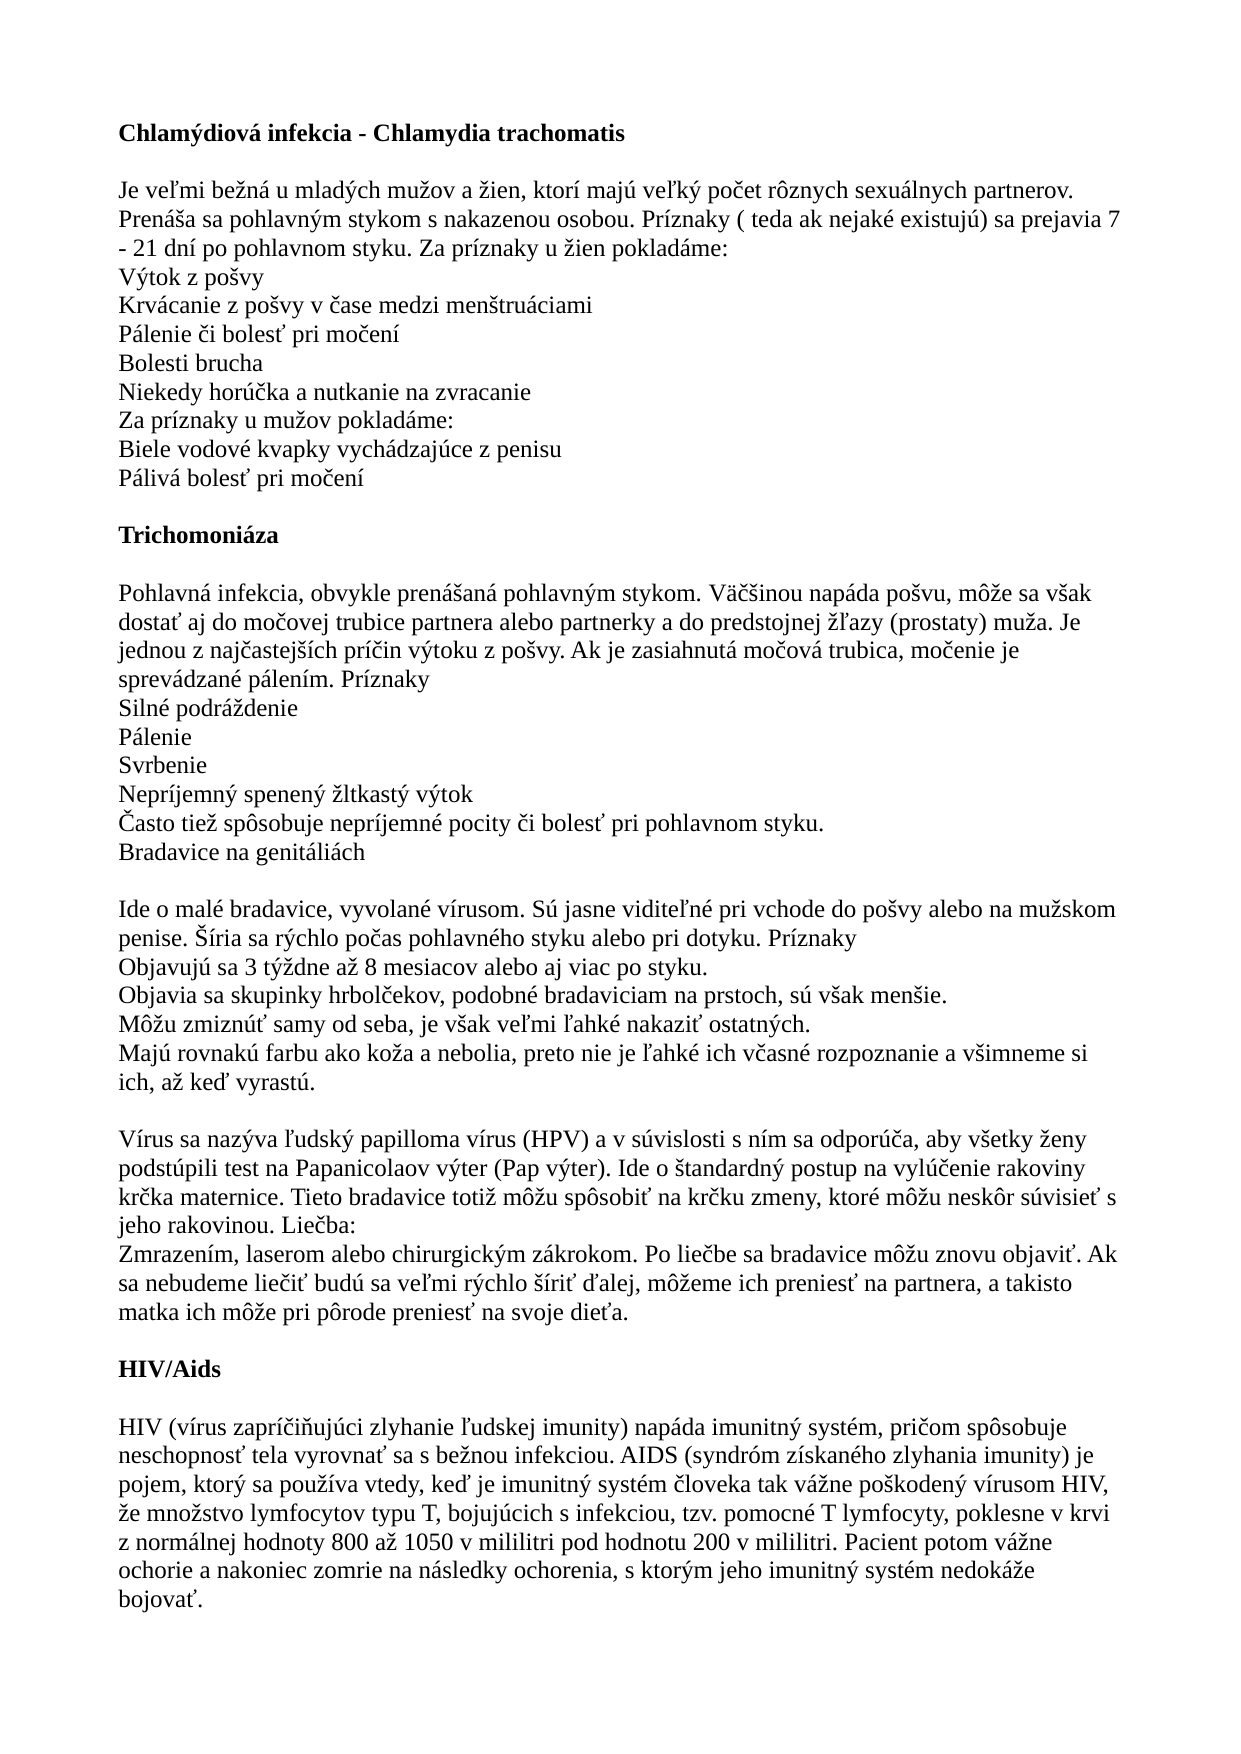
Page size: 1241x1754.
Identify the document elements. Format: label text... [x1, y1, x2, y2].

text HIV/Aids HIV (vírus zapríčiňujúci zlyhanie ľudskej imunity) napáda imunitný systém, pričom spôsobuje neschopnosť tela vyrovnať sa s bežnou infekciou. AIDS (syndróm získaného zlyhania imunity) je pojem, ktorý sa používa vtedy, keď je imunitný systém človeka tak vážne poškodený vírusom HIV, že množstvo lymfocytov typu T, bojujúcich s infekciou, tzv. pomocné T lymfocyty, poklesne v krvi z normálnej hodnoty 800 až 1050 v mililitri pod hodnotu 200 v mililitri. Pacient potom vážne ochorie a nakoniec zomrie na následky ochorenia, s ktorým jeho imunitný systém nedokáže bojovať. [118, 1354, 1122, 1613]
text Trichomoniáza Pohlavná infekcia, obvykle prenášaná pohlavným stykom. Väčšinou napáda pošvu, môže sa však dostať aj do močovej trubice partnera alebo partnerky a do predstojnej žľazy (prostaty) muža. Je jednou z najčastejších príčin výtoku z pošvy. Ak je zasiahnutá močová trubica, močenie je sprevádzané pálením. Príznaky Silné podráždenie Pálenie Svrbenie Nepríjemný spenený žltkastý výtok Často tiež spôsobuje nepríjemné pocity či bolesť pri pohlavnom styku. [118, 521, 1122, 837]
text Chlamýdiová infekcia - Chlamydia trachomatis Je veľmi bežná u mladých mužov a žien, ktorí majú veľký počet rôznych sexuálnych partnerov. Prenáša sa pohlavným stykom s nakazenou osobou. Príznaky ( teda ak nejaké existujú) sa prejavia 7 - 21 dní po pohlavnom styku. Za príznaky u žien pokladáme: Výtok z pošvy Krvácanie z pošvy v čase medzi menštruáciami Pálenie či bolesť pri močení Bolesti brucha Niekedy horúčka a nutkanie na zvracanie Za príznaky u mužov pokladáme: Biele vodové kvapky vychádzajúce z penisu Pálivá bolesť pri močení [118, 118, 1122, 492]
text Bradavice na genitáliách Ide o malé bradavice, vyvolané vírusom. Sú jasne viditeľné pri vchode do pošvy alebo na mužskom penise. Šíria sa rýchlo počas pohlavného styku alebo pri dotyku. Príznaky Objavujú sa 3 týždne až 8 mesiacov alebo aj viac po styku. Objavia sa skupinky hrbolčekov, podobné bradaviciam na prstoch, sú však menšie. Môžu zmiznúť samy od seba, je však veľmi ľahké nakaziť ostatných. Majú rovnakú farbu ako koža a nebolia, preto nie je ľahké ich včasné rozpoznanie a všimneme si ich, až keď vyrastú. Vírus sa nazýva ľudský papilloma vírus (HPV) a v súvislosti s ním sa odporúča, aby všetky ženy podstúpili test na Papanicolaov výter (Pap výter). Ide o štandardný postup na vylúčenie rakoviny krčka maternice. Tieto bradavice totiž môžu spôsobiť na krčku zmeny, ktoré môžu neskôr súvisieť s jeho rakovinou. Liečba: Zmrazením, laserom alebo chirurgickým zákrokom. Po liečbe sa bradavice môžu znovu objaviť. Ak sa nebudeme liečiť budú sa veľmi rýchlo šíriť ďalej, môžeme ich preniesť na partnera, a takisto matka ich môže pri pôrode preniesť na svoje dieťa. [118, 837, 1122, 1326]
